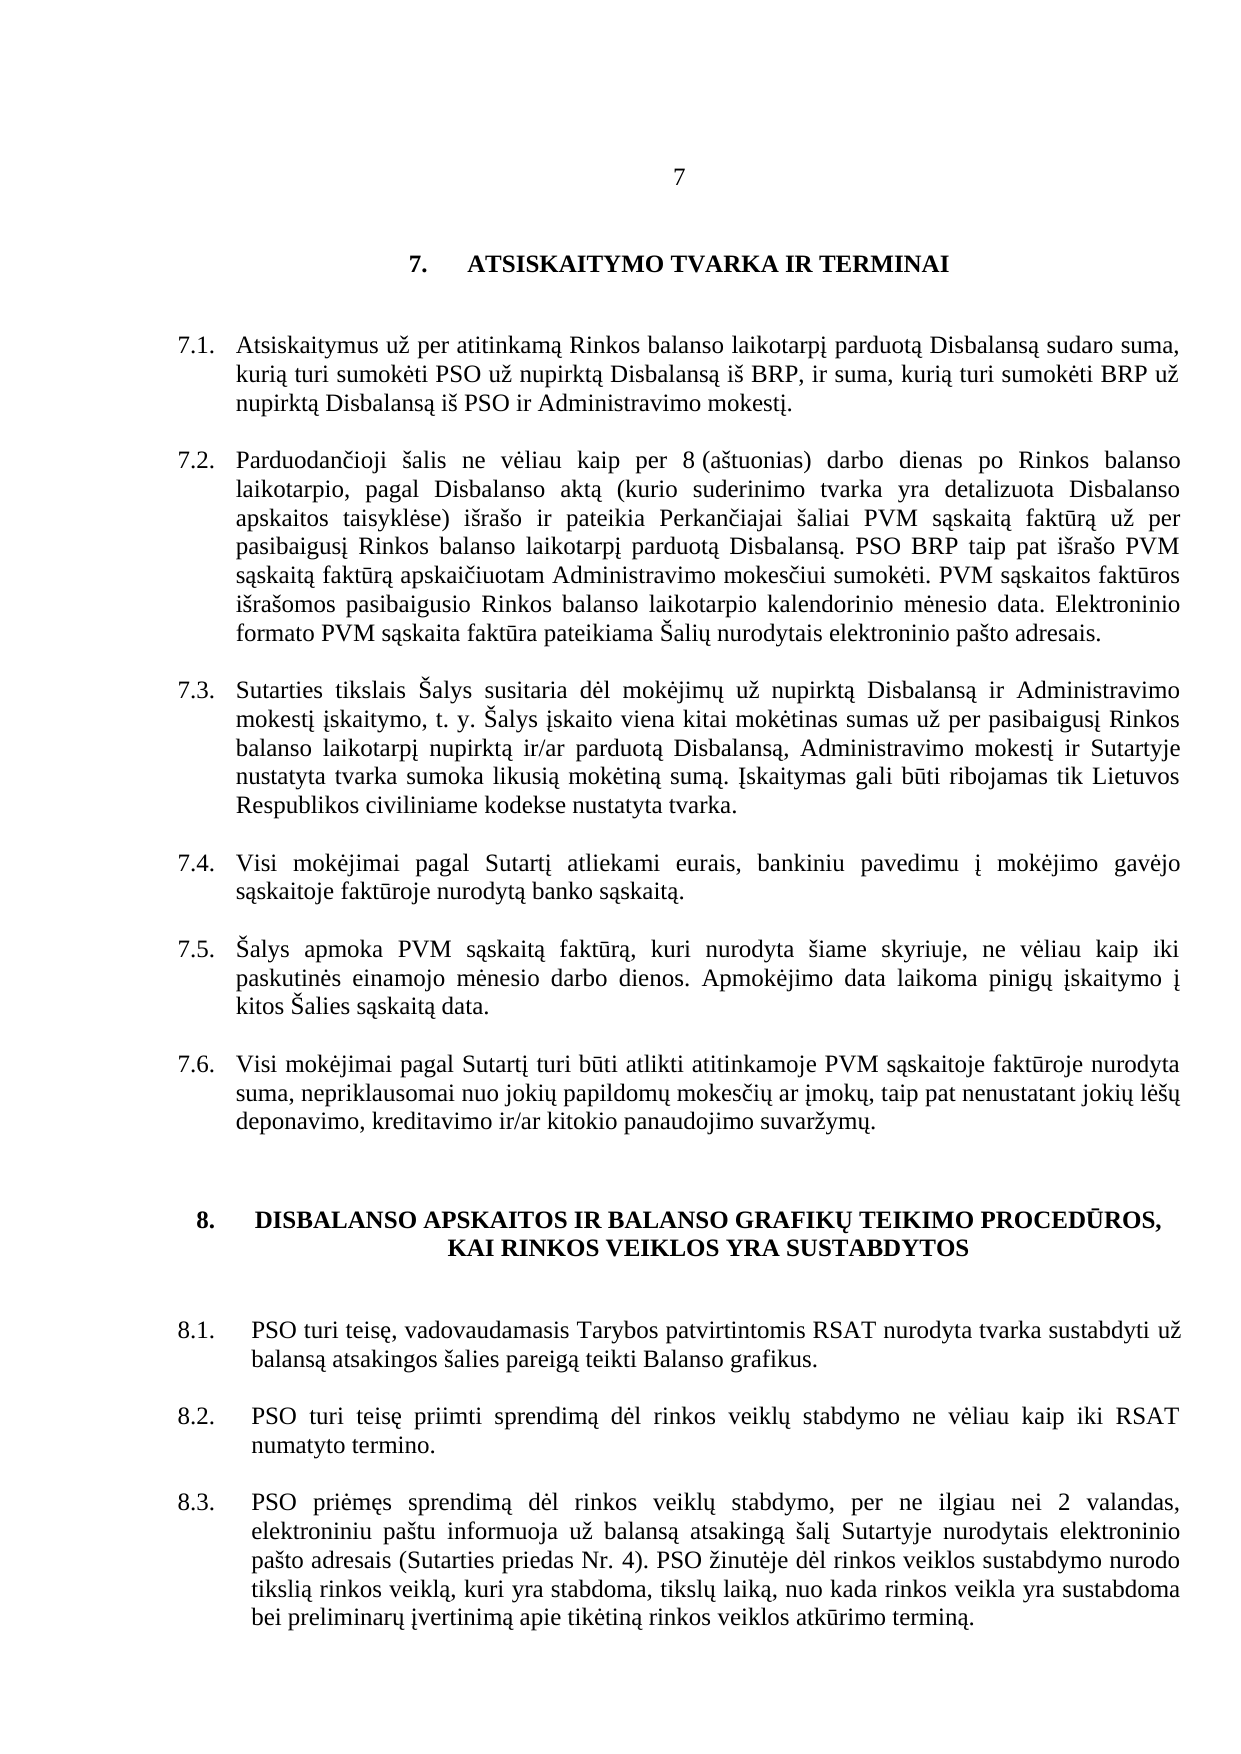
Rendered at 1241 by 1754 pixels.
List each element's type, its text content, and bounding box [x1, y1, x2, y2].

text 7.5. Šalys apmoka PVM sąskaitą faktūrą, kuri nurodyta šiame skyriuje, ne vėliau kaip iki paskutinės einamojo mėnesio darbo dienos. Apmokėjimo data laikoma pinigų įskaitymo į kitos Šalies sąskaitą data. [177, 934, 1181, 1020]
text 8.1. PSO turi teisę, vadovaudamasis Tarybos patvirtintomis RSAT nurodyta tvarka sustabdyti už balansą atsakingos šalies pareigą teikti Balanso grafikus. [177, 1315, 1181, 1372]
text 7.6. Visi mokėjimai pagal Sutartį turi būti atlikti atitinkamoje PVM sąskaitoje faktūroje nurodyta suma, nepriklausomai nuo jokių papildomų mokesčių ar įmokų, taip pat nenustatant jokių lėšų deponavimo, kreditavimo ir/ar kitokio panaudojimo suvaržymų. [177, 1049, 1181, 1135]
text 7.1. Atsiskaitymus už per atitinkamą Rinkos balanso laikotarpį parduotą Disbalansą sudaro suma, kurią turi sumokėti PSO už nupirktą Disbalansą iš BRP, ir suma, kurią turi sumokėti BRP už nupirktą Disbalansą iš PSO ir Administravimo mokestį. [177, 330, 1181, 416]
text 7.4. Visi mokėjimai pagal Sutartį atliekami eurais, bankiniu pavedimu į mokėjimo gavėjo sąskaitoje faktūroje nurodytą banko sąskaitą. [177, 848, 1181, 905]
text 7.3. Sutarties tikslais Šalys susitaria dėl mokėjimų už nupirktą Disbalansą ir Administravimo mokestį įskaitymo, t. y. Šalys įskaito viena kitai mokėtinas sumas už per pasibaigusį Rinkos balanso laikotarpį nupirktą ir/ar parduotą Disbalansą, Administravimo mokestį ir Sutartyje nustatyta tvarka sumoka likusią mokėtiną sumą. Įskaitymas gali būti ribojamas tik Lietuvos Respublikos civiliniame kodekse nustatyta tvarka. [177, 675, 1181, 819]
text 8.3. PSO priėmęs sprendimą dėl rinkos veiklų stabdymo, per ne ilgiau nei 2 valandas, elektroniniu paštu informuoja už balansą atsakingą šalį Sutartyje nurodytais elektroninio pašto adresais (Sutarties priedas Nr. 4). PSO žinutėje dėl rinkos veiklos sustabdymo nurodo tikslią rinkos veiklą, kuri yra stabdoma, tikslų laiką, nuo kada rinkos veikla yra sustabdoma bei preliminarų įvertinimą apie tikėtiną rinkos veiklos atkūrimo terminą. [177, 1487, 1181, 1631]
text 8. DISBALANSO APSKAITOS IR BALANSO GRAFIKŲ TEIKIMO PROCEDŪROS, KAI RINKOS VEIKLOS YRA SUSTABDYTOS [177, 1205, 1181, 1262]
text 7.2. Parduodančioji šalis ne vėliau kaip per 8 (aštuonias) darbo dienas po Rinkos balanso laikotarpio, pagal Disbalanso aktą (kurio suderinimo tvarka yra detalizuota Disbalanso apskaitos taisyklėse) išrašo ir pateikia Perkančiajai šaliai PVM sąskaitą faktūrą už per pasibaigusį Rinkos balanso laikotarpį parduotą Disbalansą. PSO BRP taip pat išrašo PVM sąskaitą faktūrą apskaičiuotam Administravimo mokesčiui sumokėti. PVM sąskaitos faktūros išrašomos pasibaigusio Rinkos balanso laikotarpio kalendorinio mėnesio data. Elektroninio formato PVM sąskaita faktūra pateikiama Šalių nurodytais elektroninio pašto adresais. [177, 445, 1181, 646]
text 7. ATSISKAITYMO TVARKA IR TERMINAI [177, 249, 1181, 277]
text 8.2. PSO turi teisę priimti sprendimą dėl rinkos veiklų stabdymo ne vėliau kaip iki RSAT numatyto termino. [177, 1401, 1181, 1459]
